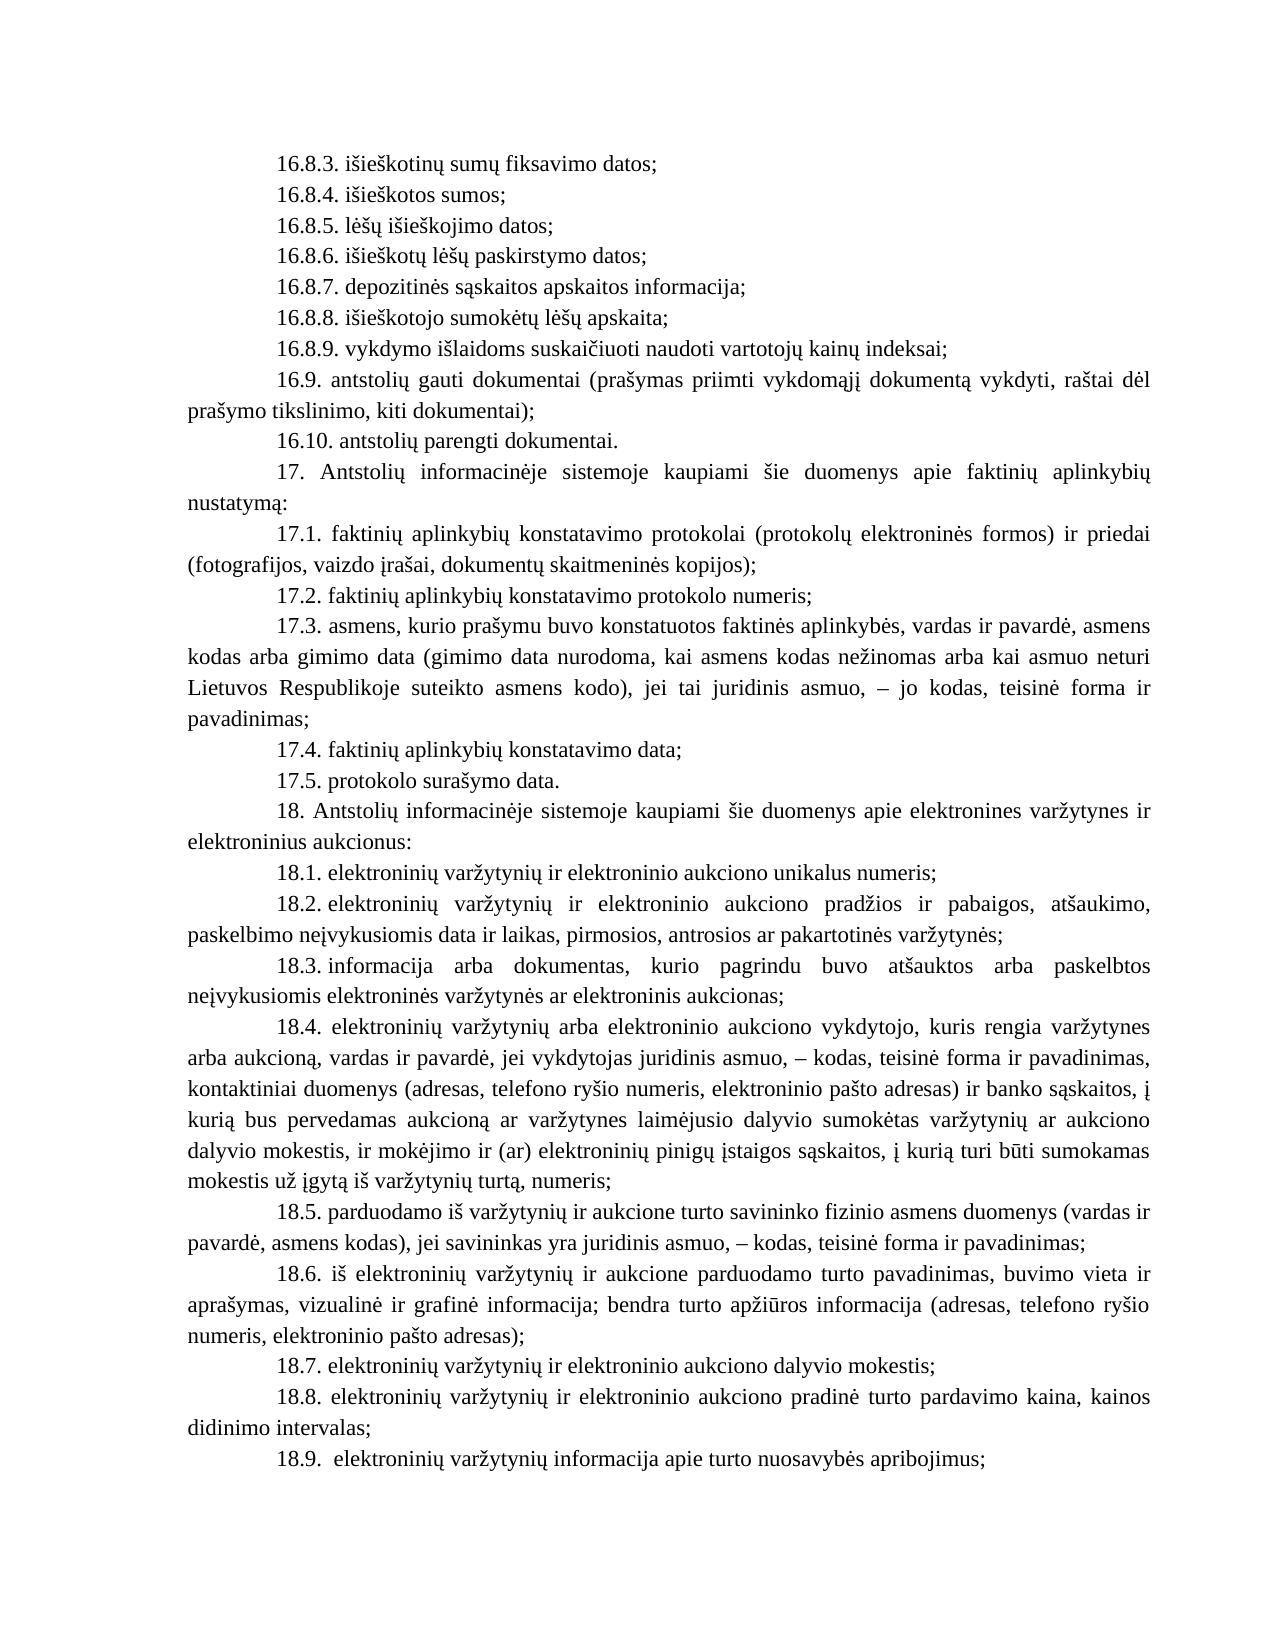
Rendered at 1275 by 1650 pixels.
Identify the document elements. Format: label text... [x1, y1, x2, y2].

text 17.5. protokolo surašymo data. [187, 767, 1152, 793]
text 18.1. elektroninių varžytynių ir elektroninio aukciono unikalus numeris; [187, 859, 1152, 886]
text 18.3. informacija arba dokumentas, kurio pagrindu buvo atšauktos arba paskelbtos neįvykusiomis elektroninės varžytynės ar elektroninis aukcionas; [187, 952, 1152, 1009]
text 18. Antstolių informacinėje sistemoje kaupiami šie duomenys apie elektronines varžytynes ir elektroninius aukcionus: [187, 797, 1152, 855]
text 18.7. elektroninių varžytynių ir elektroninio aukciono dalyvio mokestis; [187, 1352, 1152, 1379]
text 16.8.7. depozitinės sąskaitos apskaitos informacija; [187, 273, 1152, 300]
text 17. Antstolių informacinėje sistemoje kaupiami šie duomenys apie faktinių aplinkybių nustatymą: [187, 458, 1152, 516]
text 17.4. faktinių aplinkybių konstatavimo data; [187, 736, 1152, 762]
text 18.8. elektroninių varžytynių ir elektroninio aukciono pradinė turto pardavimo kaina, kainos didinimo intervalas; [187, 1383, 1152, 1441]
text 18.5. parduodamo iš varžytynių ir aukcione turto savininko fizinio asmens duomenys (vardas ir pavardė, asmens kodas), jei savininkas yra juridinis asmuo, – kodas, teisinė forma ir pavadinimas; [187, 1198, 1152, 1256]
text 16.8.9. vykdymo išlaidoms suskaičiuoti naudoti vartotojų kainų indeksai; [187, 335, 1152, 361]
text 18.6. iš elektroninių varžytynių ir aukcione parduodamo turto pavadinimas, buvimo vieta ir aprašymas, vizualinė ir grafinė informacija; bendra turto apžiūros informacija (adresas, telefono ryšio numeris, elektroninio pašto adresas); [187, 1260, 1152, 1348]
text 17.2. faktinių aplinkybių konstatavimo protokolo numeris; [187, 582, 1152, 608]
text 18.9. elektroninių varžytynių informacija apie turto nuosavybės apribojimus; [187, 1445, 1152, 1471]
text 16.10. antstolių parengti dokumentai. [187, 427, 1152, 454]
text 16.9. antstolių gauti dokumentai (prašymas priimti vykdomąjį dokumentą vykdyti, raštai dėl prašymo tikslinimo, kiti dokumentai); [187, 366, 1152, 423]
text 16.8.4. išieškotos sumos; [187, 181, 1152, 207]
text 16.8.3. išieškotinų sumų fiksavimo datos; [187, 150, 1152, 176]
text 16.8.5. lėšų išieškojimo datos; [187, 212, 1152, 238]
text 18.2. elektroninių varžytynių ir elektroninio aukciono pradžios ir pabaigos, atšaukimo, paskelbimo neįvykusiomis data ir laikas, pirmosios, antrosios ar pakartotinės varžytynės; [187, 890, 1152, 947]
text 16.8.6. išieškotų lėšų paskirstymo datos; [187, 242, 1152, 269]
text 17.1. faktinių aplinkybių konstatavimo protokolai (protokolų elektroninės formos) ir priedai (fotografijos, vaizdo įrašai, dokumentų skaitmeninės kopijos); [187, 520, 1152, 577]
text 18.4. elektroninių varžytynių arba elektroninio aukciono vykdytojo, kuris rengia varžytynes arba aukcioną, vardas ir pavardė, jei vykdytojas juridinis asmuo, – kodas, teisinė forma ir pavadinimas, kontaktiniai duomenys (adresas, telefono ryšio numeris, elektroninio pašto adresas) ir banko sąskaitos, į kurią bus pervedamas aukcioną ar varžytynes laimėjusio dalyvio sumokėtas varžytynių ar aukciono dalyvio mokestis, ir mokėjimo ir (ar) elektroninių pinigų įstaigos sąskaitos, į kurią turi būti sumokamas mokestis už įgytą iš varžytynių turtą, numeris; [187, 1013, 1152, 1194]
text 17.3. asmens, kurio prašymu buvo konstatuotos faktinės aplinkybės, vardas ir pavardė, asmens kodas arba gimimo data (gimimo data nurodoma, kai asmens kodas nežinomas arba kai asmuo neturi Lietuvos Respublikoje suteikto asmens kodo), jei tai juridinis asmuo, – jo kodas, teisinė forma ir pavadinimas; [187, 612, 1152, 731]
text 16.8.8. išieškotojo sumokėtų lėšų apskaita; [187, 304, 1152, 331]
